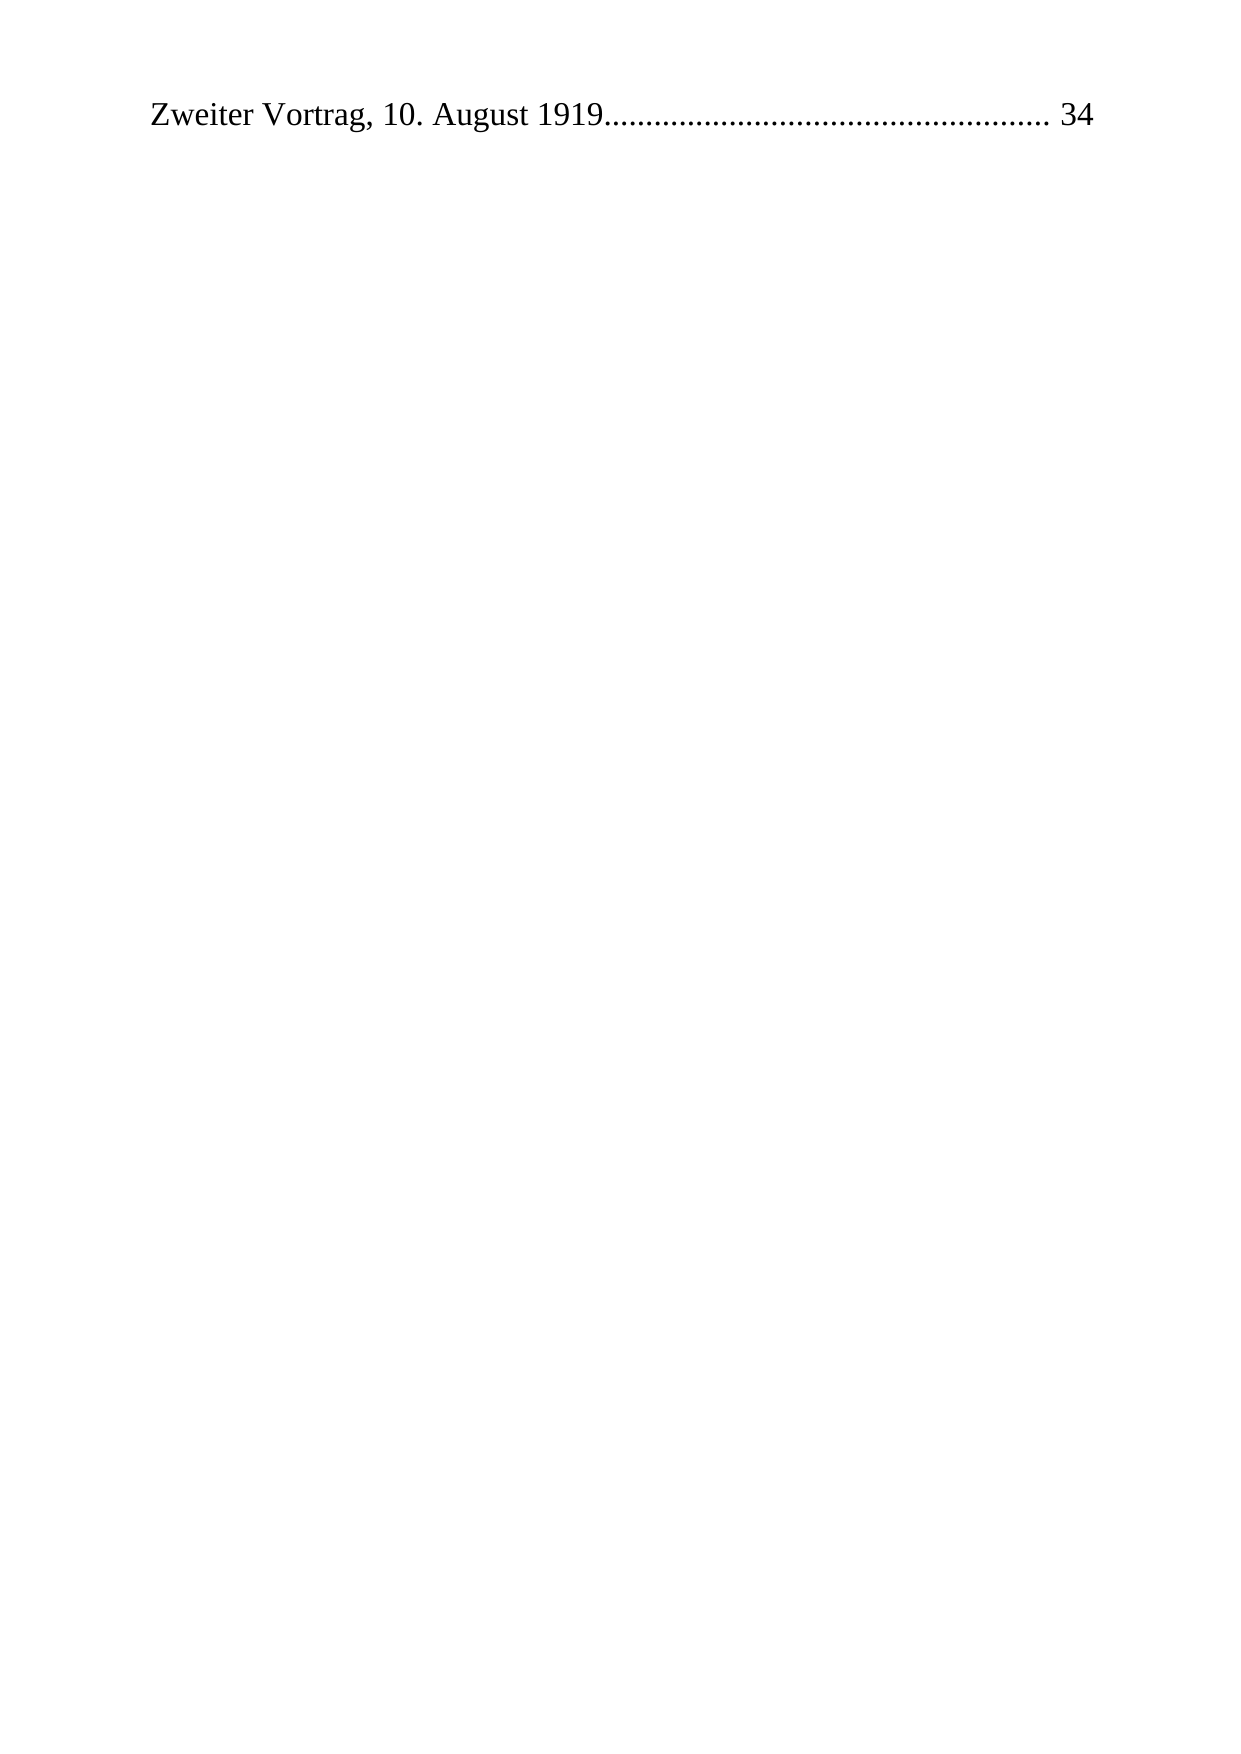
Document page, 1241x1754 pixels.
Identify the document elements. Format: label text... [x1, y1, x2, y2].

text Zweiter Vortrag, 10. August 1919 34 [150, 94, 1093, 132]
